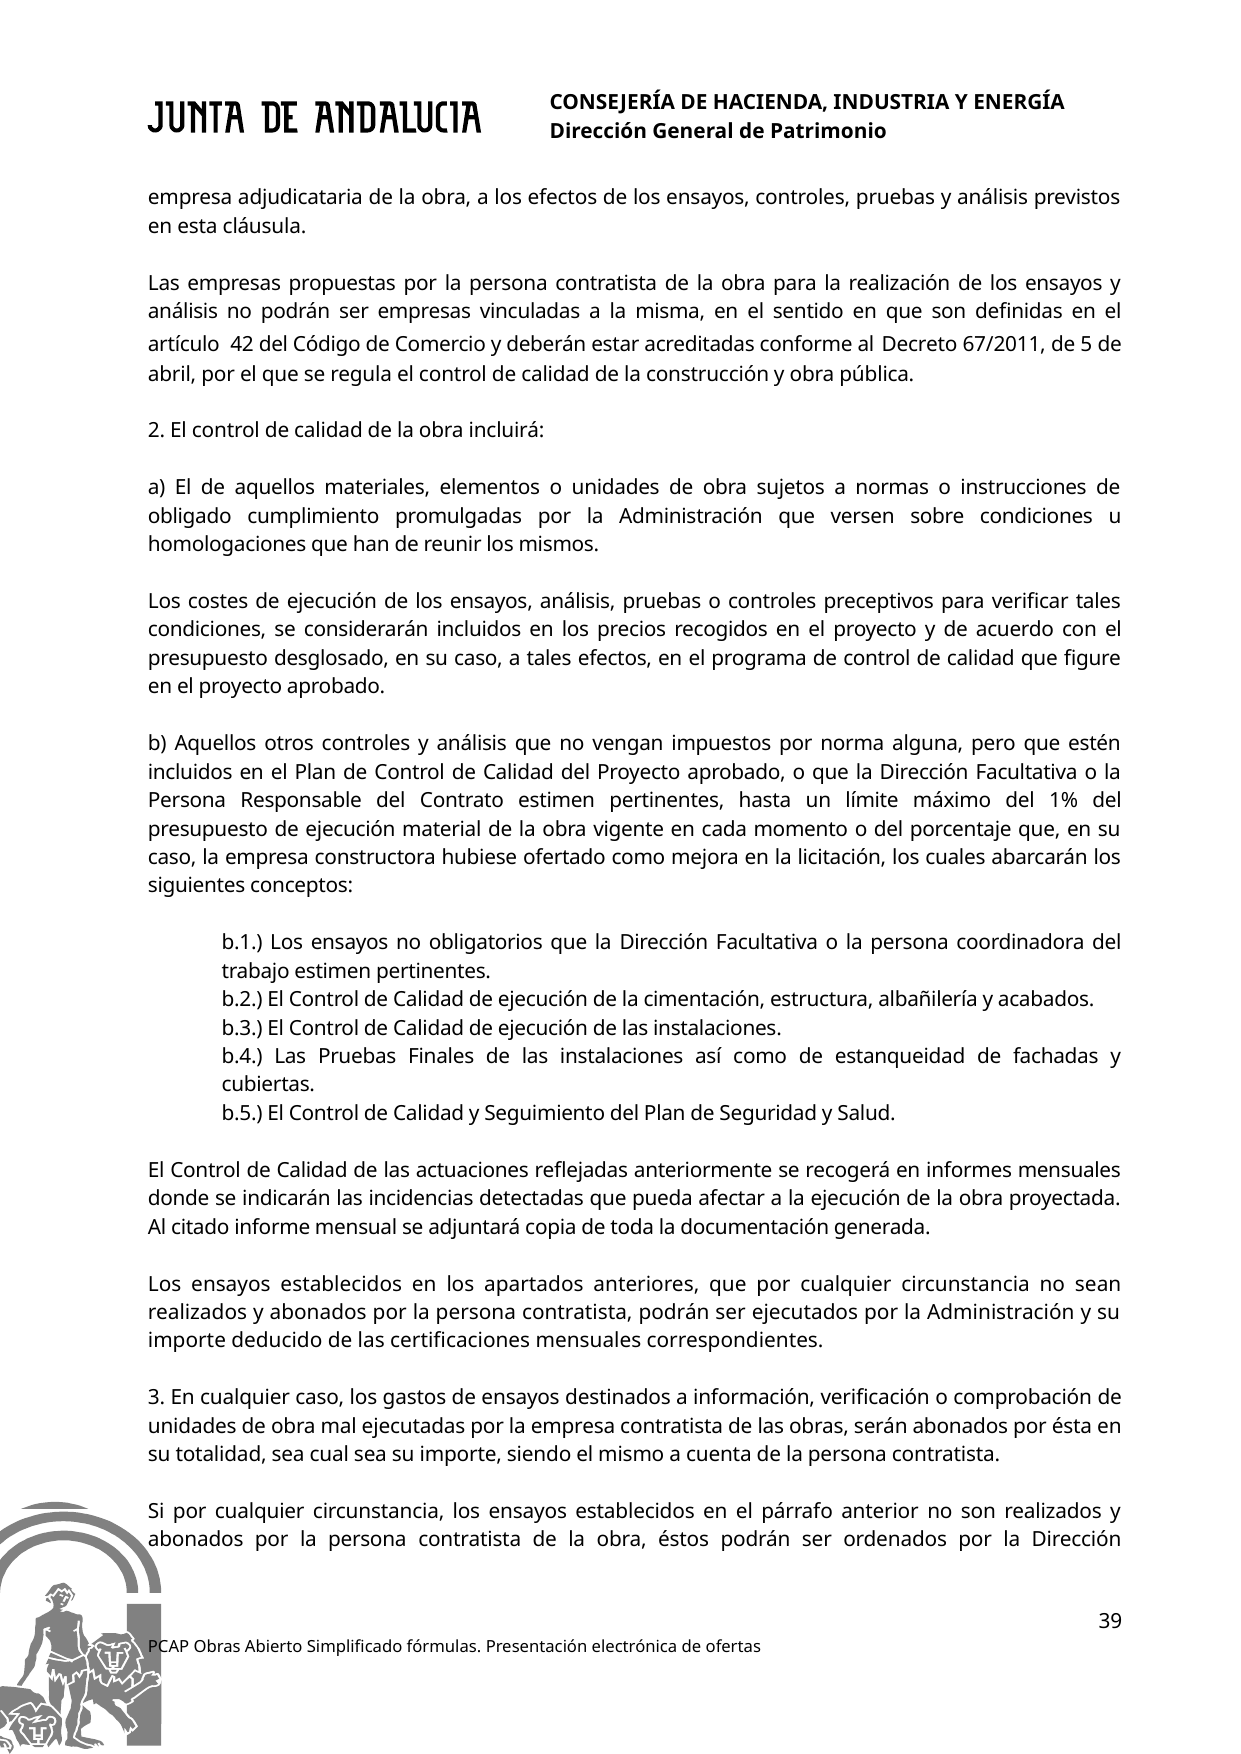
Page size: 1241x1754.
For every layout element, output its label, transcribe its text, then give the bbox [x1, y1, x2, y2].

text Las empresas propuestas por la persona contratista de la obra para la realización de los ensayos y análisis no podrán ser empresas vinculadas a la misma, en el sentido en que son definidas en el artículo 42 del Código de Comercio y deberán estar acreditadas conforme al Decreto 67/2011, de 5 de abril, por el que se regula el control de calidad de la construcción y obra pública. [148, 268, 1122, 387]
text Si por cualquier circunstancia, los ensayos establecidos en el párrafo anterior no son realizados y abonados por la persona contratista de la obra, éstos podrán ser ordenados por la Dirección [148, 1496, 1122, 1553]
text Los ensayos establecidos en los apartados anteriores, que por cualquier circunstancia no sean realizados y abonados por la persona contratista, podrán ser ejecutados por la Administración y su importe deducido de las certificaciones mensuales correspondientes. [148, 1269, 1122, 1354]
text b.2.) El Control de Calidad de ejecución de la cimentación, estructura, albañilería y acabados. [221, 984, 1122, 1013]
text b) Aquellos otros controles y análisis que no vengan impuestos por norma alguna, pero que estén incluidos en el Plan de Control de Calidad del Proyecto aprobado, o que la Dirección Facultativa o la Persona Responsable del Contrato estimen pertinentes, hasta un límite máximo del 1% del presupuesto de ejecución material de la obra vigente en cada momento o del porcentaje que, en su caso, la empresa constructora hubiese ofertado como mejora en la licitación, los cuales abarcarán los siguientes conceptos: [148, 728, 1122, 899]
text b.3.) El Control de Calidad de ejecución de las instalaciones. [221, 1013, 1122, 1041]
text 1. En el caso de que en el anexo I se establezca que la realización del control de calidad de la obra está incluida en el contrato, la Administración designará, de entre las tres propuestas presentadas por la persona contratista de la obra, a la entidad pública o privada que haya de subcontratar la empresa adjudicataria de la obra, a los efectos de los ensayos, controles, pruebas y análisis previstos en esta cláusula. [148, 182, 1122, 239]
text b.4.) Las Pruebas Finales de las instalaciones así como de estanqueidad de fachadas y cubiertas. [221, 1041, 1122, 1098]
text b.5.) El Control de Calidad y Seguimiento del Plan de Seguridad y Salud. [221, 1098, 1122, 1126]
text 2. El control de calidad de la obra incluirá: [148, 416, 1122, 444]
text El Control de Calidad de las actuaciones reflejadas anteriormente se recogerá en informes mensuales donde se indicarán las incidencias detectadas que pueda afectar a la ejecución de la obra proyectada. Al citado informe mensual se adjuntará copia de toda la documentación generada. [148, 1155, 1122, 1240]
text Los costes de ejecución de los ensayos, análisis, pruebas o controles preceptivos para verificar tales condiciones, se considerarán incluidos en los precios recogidos en el proyecto y de acuerdo con el presupuesto desglosado, en su caso, a tales efectos, en el programa de control de calidad que figure en el proyecto aprobado. [148, 586, 1122, 700]
text a) El de aquellos materiales, elementos o unidades de obra sujetos a normas o instrucciones de obligado cumplimiento promulgadas por la Administración que versen sobre condiciones u homologaciones que han de reunir los mismos. [148, 472, 1122, 558]
text b.1.) Los ensayos no obligatorios que la Dirección Facultativa o la persona coordinadora del trabajo estimen pertinentes. [177, 927, 1122, 984]
text 3. En cualquier caso, los gastos de ensayos destinados a información, verificación o comprobación de unidades de obra mal ejecutadas por la empresa contratista de las obras, serán abonados por ésta en su totalidad, sea cual sea su importe, siendo el mismo a cuenta de la persona contratista. [148, 1382, 1122, 1468]
